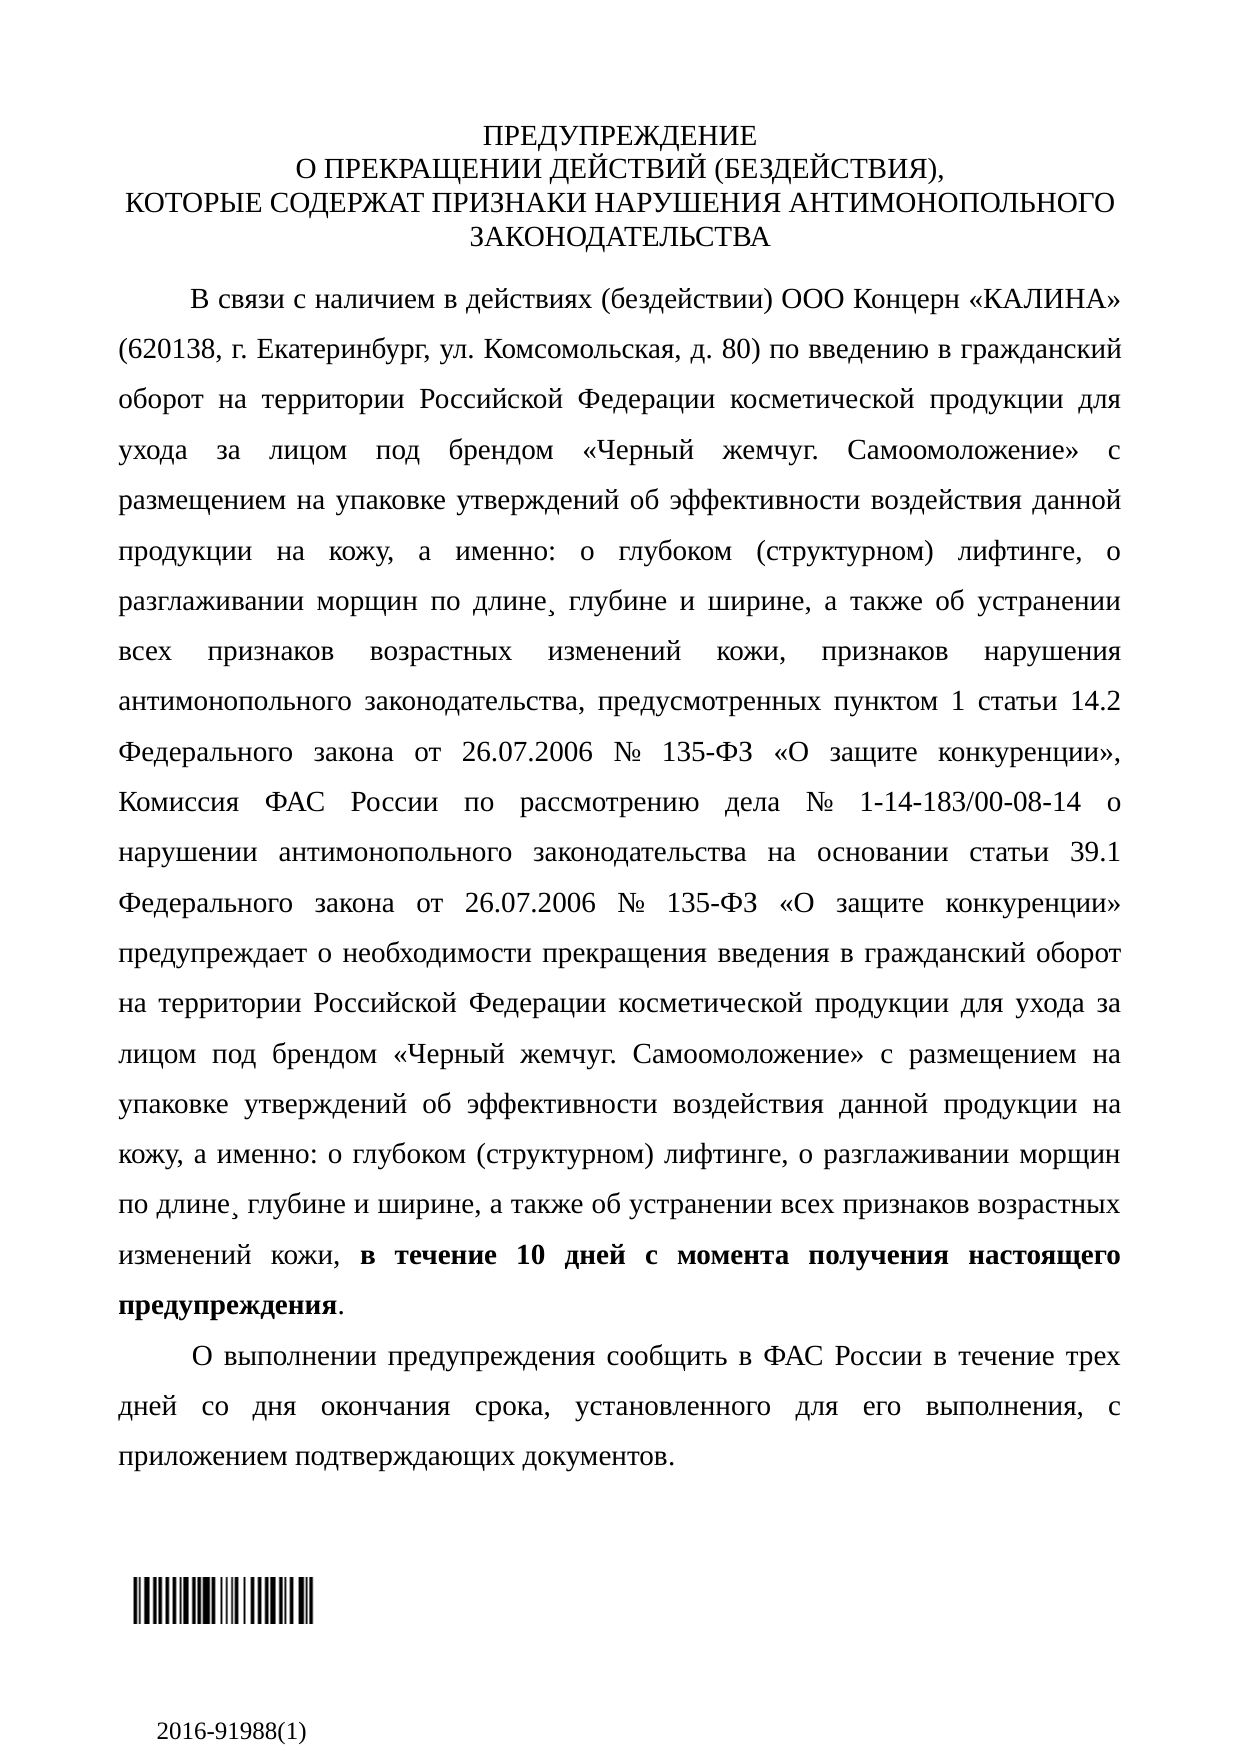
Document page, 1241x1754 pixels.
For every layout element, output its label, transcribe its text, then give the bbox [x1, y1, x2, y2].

picture [118, 1577, 331, 1624]
text ПРЕДУПРЕЖДЕНИЕ О ПРЕКРАЩЕНИИ ДЕЙСТВИЙ (БЕЗДЕЙСТВИЯ), КОТОРЫЕ СОДЕРЖАТ ПРИЗНАКИ НАРУШЕНИЯ АНТИМОНОПОЛЬНОГО ЗАКОНОДАТЕЛЬСТВА [118, 118, 1122, 252]
text О выполнении предупреждения сообщить в ФАС России в течение трех дней со дня окончания срока, установленного для его выполнения, с приложением подтверждающих документов. [118, 1338, 1122, 1472]
text В связи с наличием в действиях (бездействии) ООО Концерн «КАЛИНА» (620138, г. Екатеринбург, ул. Комсомольская, д. 80) по введению в гражданский оборот на территории Российской Федерации косметической продукции для ухода за лицом под брендом «Черный жемчуг. Самоомоложение» с размещением на упаковке утверждений об эффективности воздействия данной продукции на кожу, а именно: о глубоком (структурном) лифтинге, о разглаживании морщин по длине¸ глубине и ширине, а также об устранении всех признаков возрастных изменений кожи, признаков нарушения антимонопольного законодательства, предусмотренных пунктом 1 статьи 14.2 Федерального закона от 26.07.2006 № 135-ФЗ «О защите конкуренции», Комиссия ФАС России по рассмотрению дела № 1-14-183/00-08-14 о нарушении антимонопольного законодательства на основании статьи 39.1 Федерального закона от 26.07.2006 № 135-ФЗ «О защите конкуренции» предупреждает о необходимости прекращения введения в гражданский оборот на территории Российской Федерации косметической продукции для ухода за лицом под брендом «Черный жемчуг. Самоомоложение» с размещением на упаковке утверждений об эффективности воздействия данной продукции на кожу, а именно: о глубоком (структурном) лифтинге, о разглаживании морщин по длине¸ глубине и ширине, а также об устранении всех признаков возрастных изменений кожи, в течение 10 дней с момента получения настоящего предупреждения. [118, 281, 1122, 1321]
